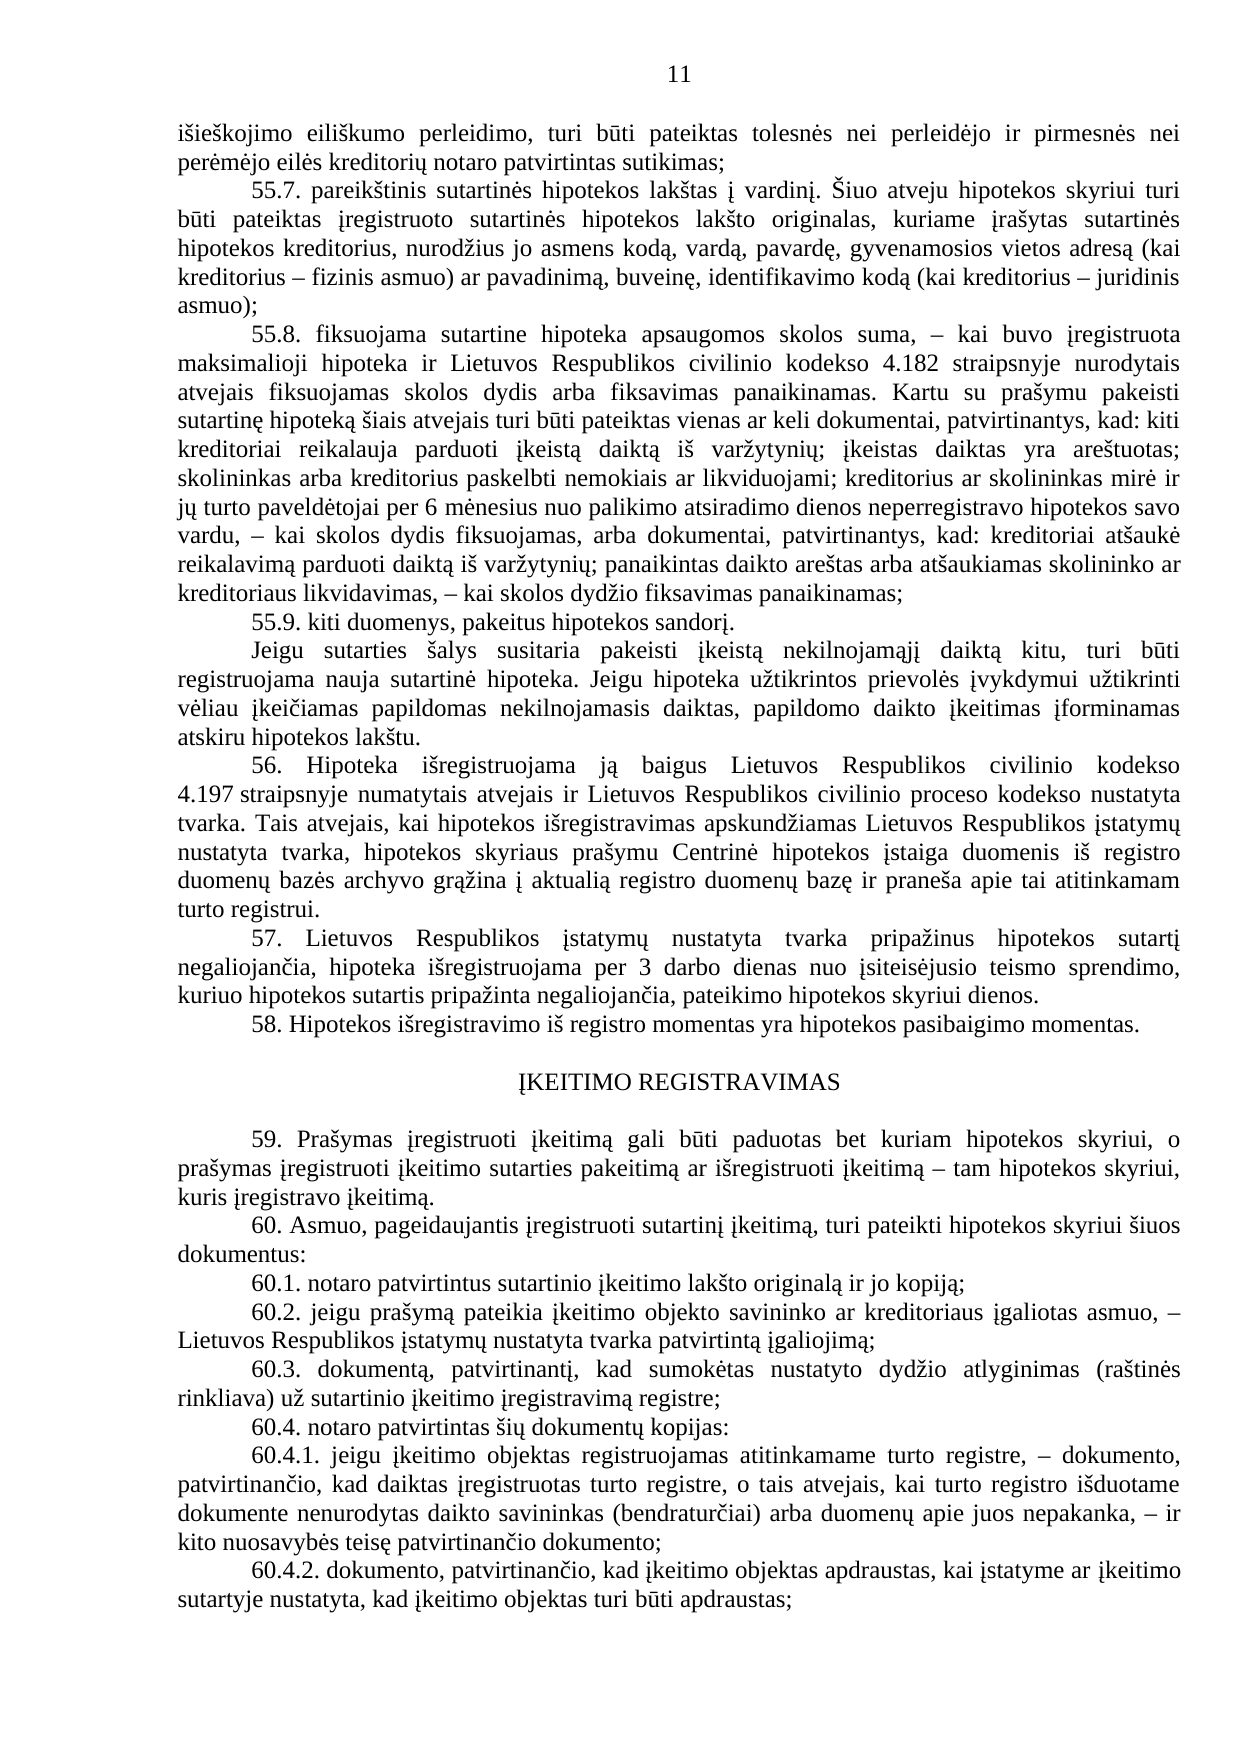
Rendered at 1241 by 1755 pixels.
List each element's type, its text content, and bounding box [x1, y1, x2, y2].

text 60.4.1. jeigu įkeitimo objektas registruojamas atitinkamame turto registre, – dokumento, patvirtinančio, kad daiktas įregistruotas turto registre, o tais atvejais, kai turto registro išduotame dokumente nenurodytas daikto savininkas (bendraturčiai) arba duomenų apie juos nepakanka, – ir kito nuosavybės teisę patvirtinančio dokumento; [177, 1441, 1181, 1556]
text 55.9. kiti duomenys, pakeitus hipotekos sandorį. [177, 607, 1181, 636]
text 60. Asmuo, pageidaujantis įregistruoti sutartinį įkeitimą, turi pateikti hipotekos skyriui šiuos dokumentus: [177, 1211, 1181, 1268]
text 60.4. notaro patvirtintas šių dokumentų kopijas: [177, 1412, 1181, 1441]
text 58. Hipotekos išregistravimo iš registro momentas yra hipotekos pasibaigimo momentas. [177, 1009, 1181, 1038]
text 60.3. dokumentą, patvirtinantį, kad sumokėtas nustatyto dydžio atlyginimas (raštinės rinkliava) už sutartinio įkeitimo įregistravimą registre; [177, 1354, 1181, 1412]
text 55.8. fiksuojama sutartine hipoteka apsaugomos skolos suma, – kai buvo įregistruota maksimalioji hipoteka ir Lietuvos Respublikos civilinio kodekso 4.182 straipsnyje nurodytais atvejais fiksuojamas skolos dydis arba fiksavimas panaikinamas. Kartu su prašymu pakeisti sutartinę hipoteką šiais atvejais turi būti pateiktas vienas ar keli dokumentai, patvirtinantys, kad: kiti kreditoriai reikalauja parduoti įkeistą daiktą iš varžytynių; įkeistas daiktas yra areštuotas; skolininkas arba kreditorius paskelbti nemokiais ar likviduojami; kreditorius ar skolininkas mirė ir jų turto paveldėtojai per 6 mėnesius nuo palikimo atsiradimo dienos neperregistravo hipotekos savo vardu, – kai skolos dydis fiksuojamas, arba dokumentai, patvirtinantys, kad: kreditoriai atšaukė reikalavimą parduoti daiktą iš varžytynių; panaikintas daikto areštas arba atšaukiamas skolininko ar kreditoriaus likvidavimas, – kai skolos dydžio fiksavimas panaikinamas; [177, 319, 1181, 607]
text 60.4.2. dokumento, patvirtinančio, kad įkeitimo objektas apdraustas, kai įstatyme ar įkeitimo sutartyje nustatyta, kad įkeitimo objektas turi būti apdraustas; [177, 1556, 1181, 1613]
text 57. Lietuvos Respublikos įstatymų nustatyta tvarka pripažinus hipotekos sutartį negaliojančia, hipoteka išregistruojama per 3 darbo dienas nuo įsiteisėjusio teismo sprendimo, kuriuo hipotekos sutartis pripažinta negaliojančia, pateikimo hipotekos skyriui dienos. [177, 923, 1181, 1009]
text Įkeitimo registravimas [177, 1067, 1181, 1096]
text išieškojimo eiliškumo perleidimo, turi būti pateiktas tolesnės nei perleidėjo ir pirmesnės nei perėmėjo eilės kreditorių notaro patvirtintas sutikimas; [177, 118, 1181, 176]
text Jeigu sutarties šalys susitaria pakeisti įkeistą nekilnojamąjį daiktą kitu, turi būti registruojama nauja sutartinė hipoteka. Jeigu hipoteka užtikrintos prievolės įvykdymui užtikrinti vėliau įkeičiamas papildomas nekilnojamasis daiktas, papildomo daikto įkeitimas įforminamas atskiru hipotekos lakštu. [177, 636, 1181, 751]
text 59. Prašymas įregistruoti įkeitimą gali būti paduotas bet kuriam hipotekos skyriui, o prašymas įregistruoti įkeitimo sutarties pakeitimą ar išregistruoti įkeitimą – tam hipotekos skyriui, kuris įregistravo įkeitimą. [177, 1124, 1181, 1211]
text 55.7. pareikštinis sutartinės hipotekos lakštas į vardinį. Šiuo atveju hipotekos skyriui turi būti pateiktas įregistruoto sutartinės hipotekos lakšto originalas, kuriame įrašytas sutartinės hipotekos kreditorius, nurodžius jo asmens kodą, vardą, pavardę, gyvenamosios vietos adresą (kai kreditorius – fizinis asmuo) ar pavadinimą, buveinę, identifikavimo kodą (kai kreditorius – juridinis asmuo); [177, 176, 1181, 319]
text 60.1. notaro patvirtintus sutartinio įkeitimo lakšto originalą ir jo kopiją; [177, 1268, 1181, 1297]
text 56. Hipoteka išregistruojama ją baigus Lietuvos Respublikos civilinio kodekso 4.197 straipsnyje numatytais atvejais ir Lietuvos Respublikos civilinio proceso kodekso nustatyta tvarka. Tais atvejais, kai hipotekos išregistravimas apskundžiamas Lietuvos Respublikos įstatymų nustatyta tvarka, hipotekos skyriaus prašymu Centrinė hipotekos įstaiga duomenis iš registro duomenų bazės archyvo grąžina į aktualią registro duomenų bazę ir praneša apie tai atitinkamam turto registrui. [177, 751, 1181, 923]
text 60.2. jeigu prašymą pateikia įkeitimo objekto savininko ar kreditoriaus įgaliotas asmuo, – Lietuvos Respublikos įstatymų nustatyta tvarka patvirtintą įgaliojimą; [177, 1297, 1181, 1354]
